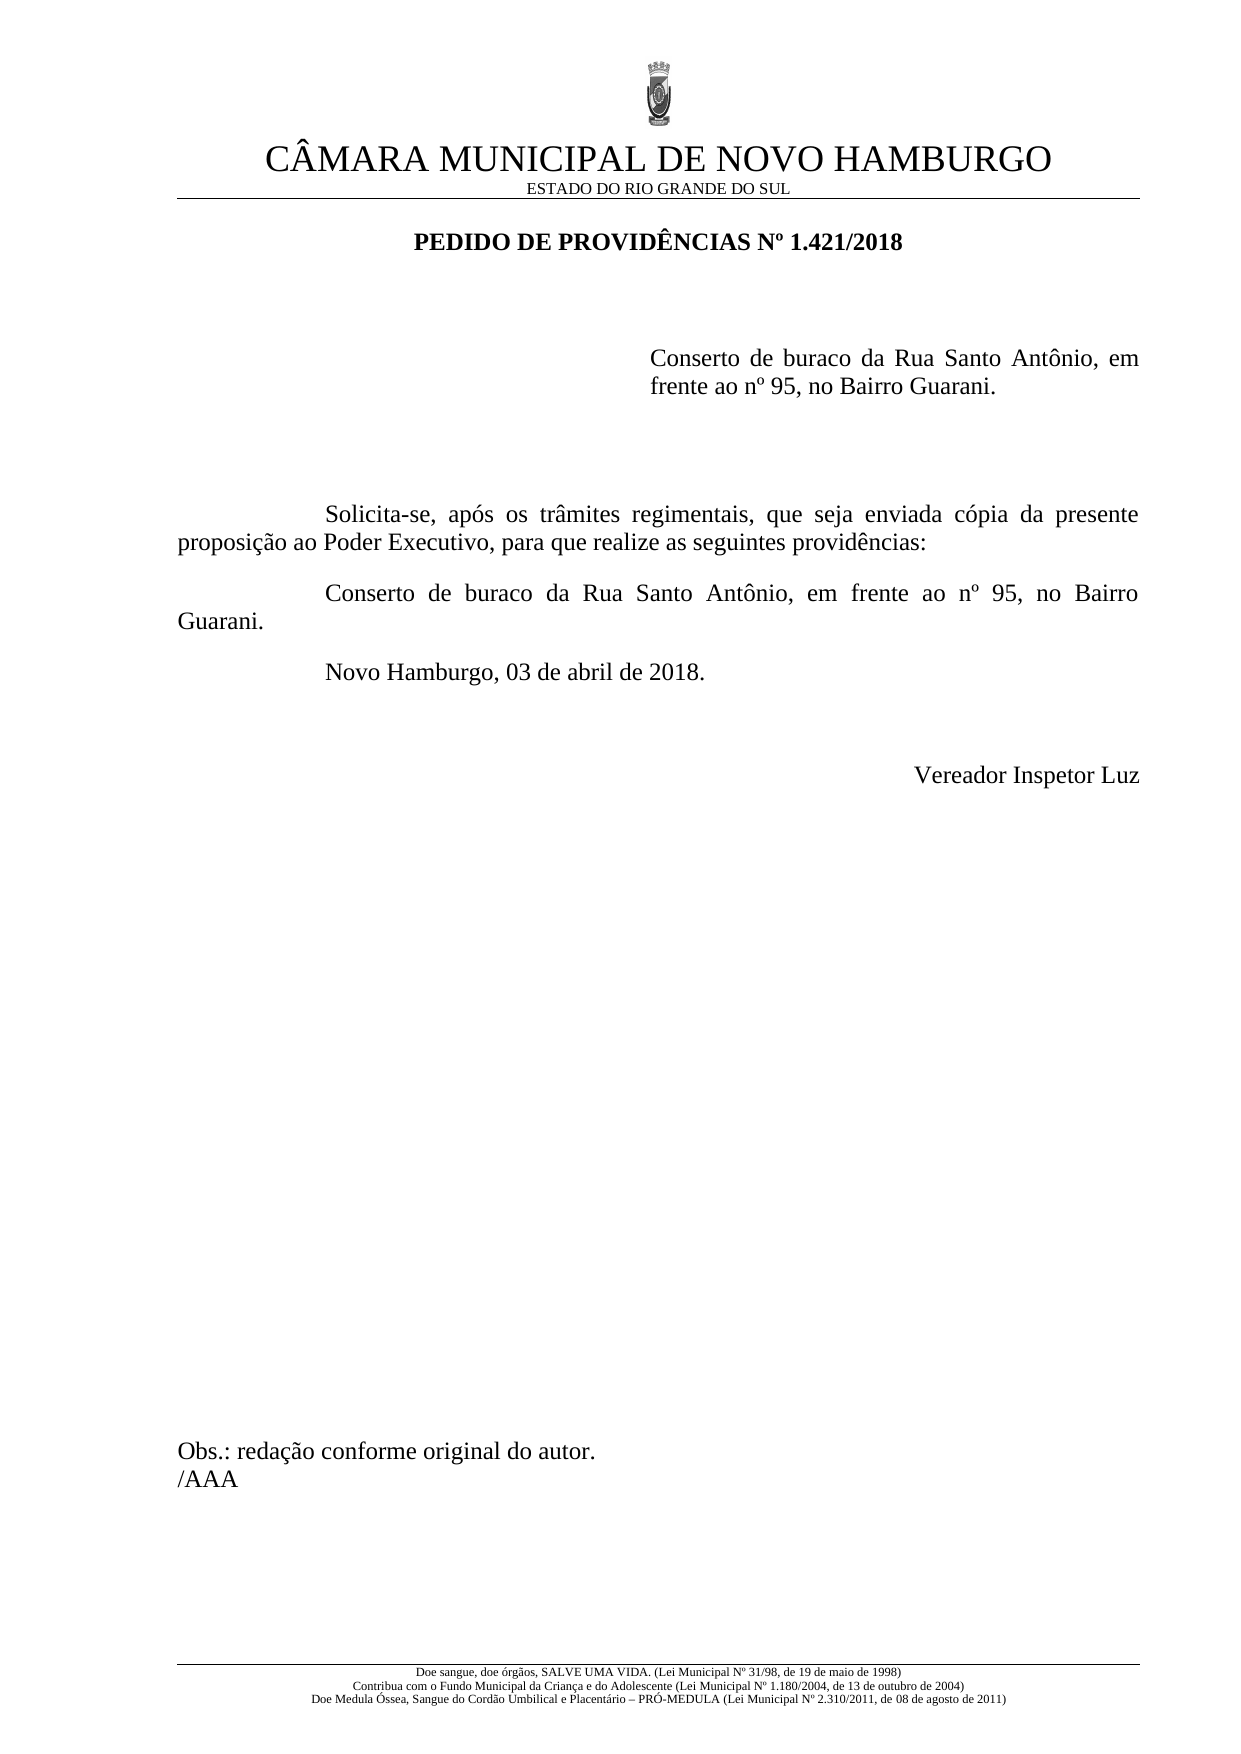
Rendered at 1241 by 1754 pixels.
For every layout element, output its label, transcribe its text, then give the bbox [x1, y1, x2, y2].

text Solicita-se, após os trâmites regimentais, que seja enviada cópia da presente proposição ao Poder Executivo, para que realize as seguintes providências: [177, 500, 1140, 556]
text Conserto de buraco da Rua Santo Antônio, em frente ao nº 95, no Bairro Guarani. [177, 579, 1140, 635]
text /AAA [177, 1465, 1140, 1493]
text PEDIDO DE PROVIDÊNCIAS Nº 1.421/2018 [177, 228, 1140, 256]
text Novo Hamburgo, 03 de abril de 2018. [177, 658, 1140, 686]
text Obs.: redação conforme original do autor. [177, 1437, 1140, 1465]
text Vereador Inspetor Luz [177, 761, 1140, 788]
text Conserto de buraco da Rua Santo Antônio, em frente ao nº 95, no Bairro Guarani. [650, 344, 1140, 400]
